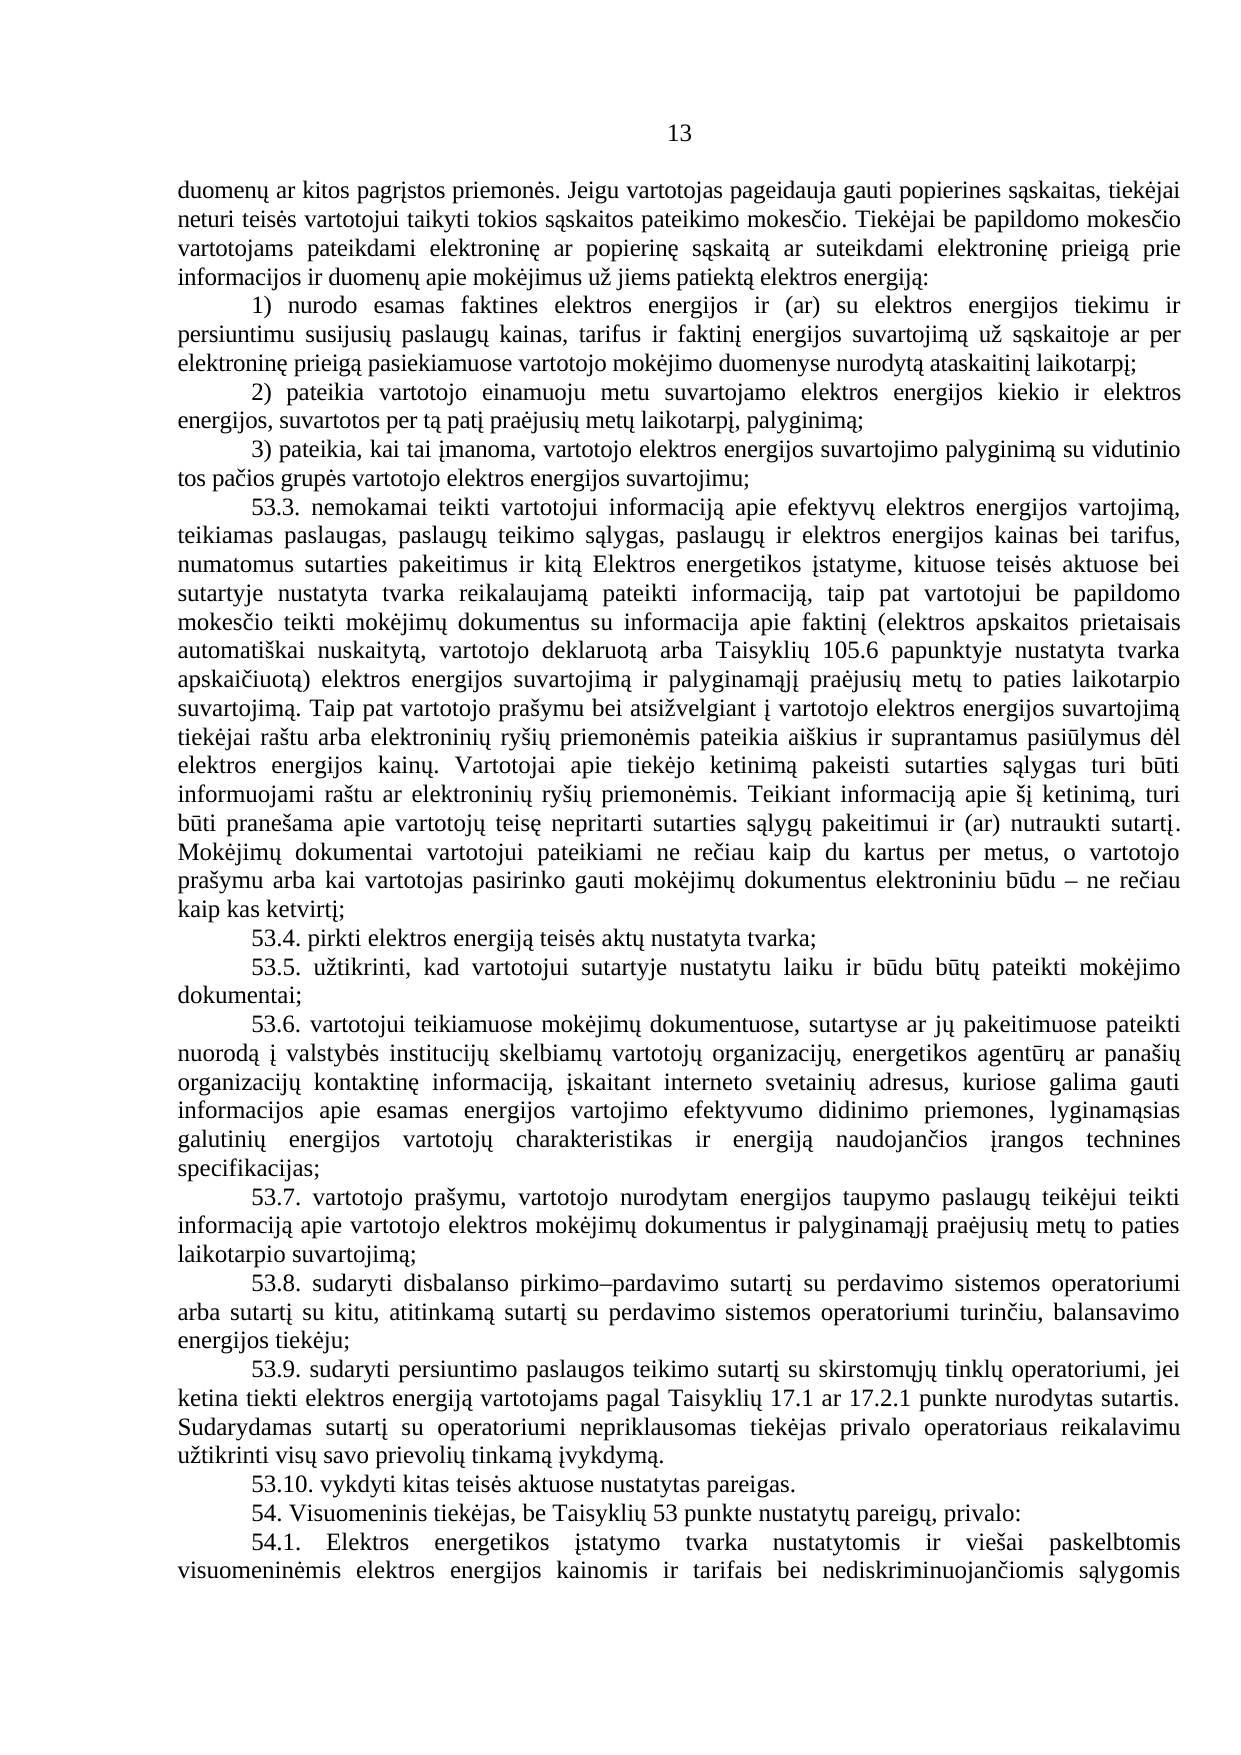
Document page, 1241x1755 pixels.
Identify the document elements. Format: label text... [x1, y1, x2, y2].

text 53.10. vykdyti kitas teisės aktuose nustatytas pareigas. [177, 1469, 1181, 1498]
text 3) pateikia, kai tai įmanoma, vartotojo elektros energijos suvartojimo palyginimą su vidutinio tos pačios grupės vartotojo elektros energijos suvartojimu; [177, 434, 1181, 492]
text 53.8. sudaryti disbalanso pirkimo–pardavimo sutartį su perdavimo sistemos operatoriumi arba sutartį su kitu, atitinkamą sutartį su perdavimo sistemos operatoriumi turinčiu, balansavimo energijos tiekėju; [177, 1268, 1181, 1354]
text 54.1. Elektros energetikos įstatymo tvarka nustatytomis ir viešai paskelbtomis visuomeninėmis elektros energijos kainomis ir tarifais bei nediskriminuojančiomis sąlygomis [177, 1527, 1181, 1584]
text 53.4. pirkti elektros energiją teisės aktų nustatyta tvarka; [177, 923, 1181, 952]
text 53.6. vartotojui teikiamuose mokėjimų dokumentuose, sutartyse ar jų pakeitimuose pateikti nuorodą į valstybės institucijų skelbiamų vartotojų organizacijų, energetikos agentūrų ar panašių organizacijų kontaktinę informaciją, įskaitant interneto svetainių adresus, kuriose galima gauti informacijos apie esamas energijos vartojimo efektyvumo didinimo priemones, lyginamąsias galutinių energijos vartotojų charakteristikas ir energiją naudojančios įrangos technines specifikacijas; [177, 1009, 1181, 1182]
text 2) pateikia vartotojo einamuoju metu suvartojamo elektros energijos kiekio ir elektros energijos, suvartotos per tą patį praėjusių metų laikotarpį, palyginimą; [177, 377, 1181, 434]
text 54. Visuomeninis tiekėjas, be Taisyklių 53 punkte nustatytų pareigų, privalo: [177, 1498, 1181, 1527]
text 53.7. vartotojo prašymu, vartotojo nurodytam energijos taupymo paslaugų teikėjui teikti informaciją apie vartotojo elektros mokėjimų dokumentus ir palyginamąjį praėjusių metų to paties laikotarpio suvartojimą; [177, 1182, 1181, 1268]
text 53.3. nemokamai teikti vartotojui informaciją apie efektyvų elektros energijos vartojimą, teikiamas paslaugas, paslaugų teikimo sąlygas, paslaugų ir elektros energijos kainas bei tarifus, numatomus sutarties pakeitimus ir kitą Elektros energetikos įstatyme, kituose teisės aktuose bei sutartyje nustatyta tvarka reikalaujamą pateikti informaciją, taip pat vartotojui be papildomo mokesčio teikti mokėjimų dokumentus su informacija apie faktinį (elektros apskaitos prietaisais automatiškai nuskaitytą, vartotojo deklaruotą arba Taisyklių 105.6 papunktyje nustatyta tvarka apskaičiuotą) elektros energijos suvartojimą ir palyginamąjį praėjusių metų to paties laikotarpio suvartojimą. Taip pat vartotojo prašymu bei atsižvelgiant į vartotojo elektros energijos suvartojimą tiekėjai raštu arba elektroninių ryšių priemonėmis pateikia aiškius ir suprantamus pasiūlymus dėl elektros energijos kainų. Vartotojai apie tiekėjo ketinimą pakeisti sutarties sąlygas turi būti informuojami raštu ar elektroninių ryšių priemonėmis. Teikiant informaciją apie šį ketinimą, turi būti pranešama apie vartotojų teisę nepritarti sutarties sąlygų pakeitimui ir (ar) nutraukti sutartį. Mokėjimų dokumentai vartotojui pateikiami ne rečiau kaip du kartus per metus, o vartotojo prašymu arba kai vartotojas pasirinko gauti mokėjimų dokumentus elektroniniu būdu – ne rečiau kaip kas ketvirtį; [177, 492, 1181, 923]
text 53.9. sudaryti persiuntimo paslaugos teikimo sutartį su skirstomųjų tinklų operatoriumi, jei ketina tiekti elektros energiją vartotojams pagal Taisyklių 17.1 ar 17.2.1 punkte nurodytas sutartis. Sudarydamas sutartį su operatoriumi nepriklausomas tiekėjas privalo operatoriaus reikalavimu užtikrinti visų savo prievolių tinkamą įvykdymą. [177, 1354, 1181, 1469]
text duomenų ar kitos pagrįstos priemonės. Jeigu vartotojas pageidauja gauti popierines sąskaitas, tiekėjai neturi teisės vartotojui taikyti tokios sąskaitos pateikimo mokesčio. Tiekėjai be papildomo mokesčio vartotojams pateikdami elektroninę ar popierinę sąskaitą ar suteikdami elektroninę prieigą prie informacijos ir duomenų apie mokėjimus už jiems patiektą elektros energiją: [177, 176, 1181, 291]
text 53.5. užtikrinti, kad vartotojui sutartyje nustatytu laiku ir būdu būtų pateikti mokėjimo dokumentai; [177, 952, 1181, 1009]
text 1) nurodo esamas faktines elektros energijos ir (ar) su elektros energijos tiekimu ir persiuntimu susijusių paslaugų kainas, tarifus ir faktinį energijos suvartojimą už sąskaitoje ar per elektroninę prieigą pasiekiamuose vartotojo mokėjimo duomenyse nurodytą ataskaitinį laikotarpį; [177, 291, 1181, 377]
